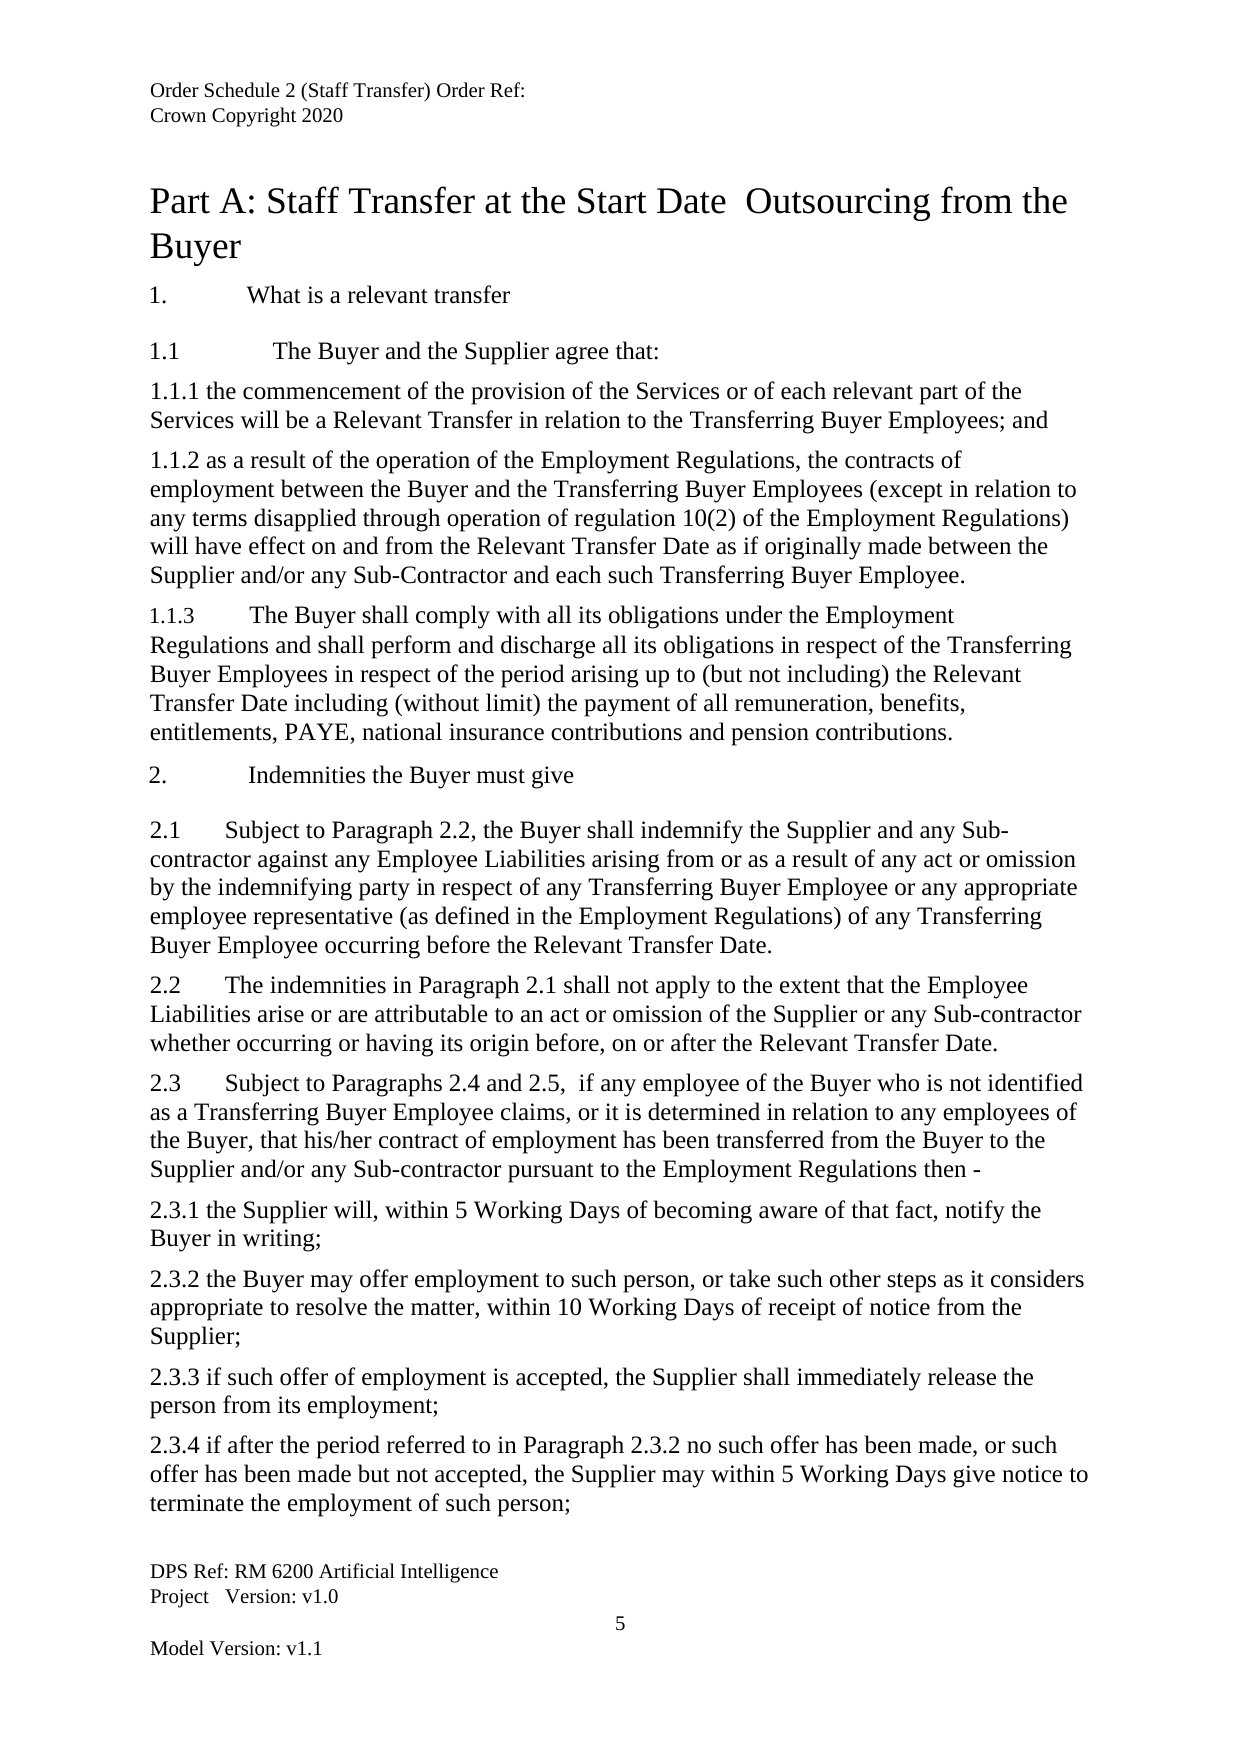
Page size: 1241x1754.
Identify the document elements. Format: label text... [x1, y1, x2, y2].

text 1.1.1 the commencement of the provision of the Services or of each relevant part of the Services will be a Relevant Transfer in relation to the Transferring Buyer Employees; and [149, 376, 1091, 433]
text 2.1 Subject to Paragraph 2.2, the Buyer shall indemnify the Supplier and any Sub-contractor against any Employee Liabilities arising from or as a result of any act or omission by the indemnifying party in respect of any Transferring Buyer Employee or any appropriate employee representative (as defined in the Employment Regulations) of any Transferring Buyer Employee occurring before the Relevant Transfer Date. [149, 815, 1091, 959]
text 1.1.2 as a result of the operation of the Employment Regulations, the contracts of employment between the Buyer and the Transferring Buyer Employees (except in relation to any terms disapplied through operation of regulation 10(2) of the Employment Regulations) will have effect on and from the Relevant Transfer Date as if originally made between the Supplier and/or any Sub-Contractor and each such Transferring Buyer Employee. [149, 445, 1091, 589]
subtitle 1. What is a relevant transfer [148, 281, 1107, 309]
text 2.2 The indemnities in Paragraph 2.1 shall not apply to the extent that the Employee Liabilities arise or are attributable to an act or omission of the Supplier or any Sub-contractor whether occurring or having its origin before, on or after the Relevant Transfer Date. [149, 970, 1091, 1057]
text 2.3.1 the Supplier will, within 5 Working Days of becoming aware of that fact, notify the Buyer in writing; [149, 1195, 1091, 1252]
text 1.1.3 The Buyer shall comply with all its obligations under the Employment [148, 600, 1107, 629]
subtitle 2. Indemnities the Buyer must give [148, 760, 1107, 788]
text 2.3.2 the Buyer may offer employment to such person, or take such other steps as it considers appropriate to resolve the matter, within 10 Working Days of receipt of notice from the Supplier; [149, 1264, 1091, 1350]
text 2.3.3 if such offer of employment is accepted, the Supplier shall immediately release the person from its employment; [149, 1362, 1091, 1419]
text Regulations and shall perform and discharge all its obligations in respect of the Transferring Buyer Employees in respect of the period arising up to (but not including) the Relevant Transfer Date including (without limit) the payment of all remuneration, benefits, entitlements, PAYE, national insurance contributions and pension contributions. [149, 630, 1091, 745]
subtitle Part A: Staff Transfer at the Start Date Outsourcing from the Buyer [149, 179, 1107, 267]
text 2.3.4 if after the period referred to in Paragraph 2.3.2 no such offer has been made, or such offer has been made but not accepted, the Supplier may within 5 Working Days give notice to terminate the employment of such person; [149, 1431, 1091, 1517]
text 1.1 The Buyer and the Supplier agree that: [148, 336, 1107, 364]
text 2.3 Subject to Paragraphs 2.4 and 2.5, if any employee of the Buyer who is not identified as a Transferring Buyer Employee claims, or it is determined in relation to any employees of the Buyer, that his/her contract of employment has been transferred from the Buyer to the Supplier and/or any Sub-contractor pursuant to the Employment Regulations then - [149, 1068, 1091, 1183]
